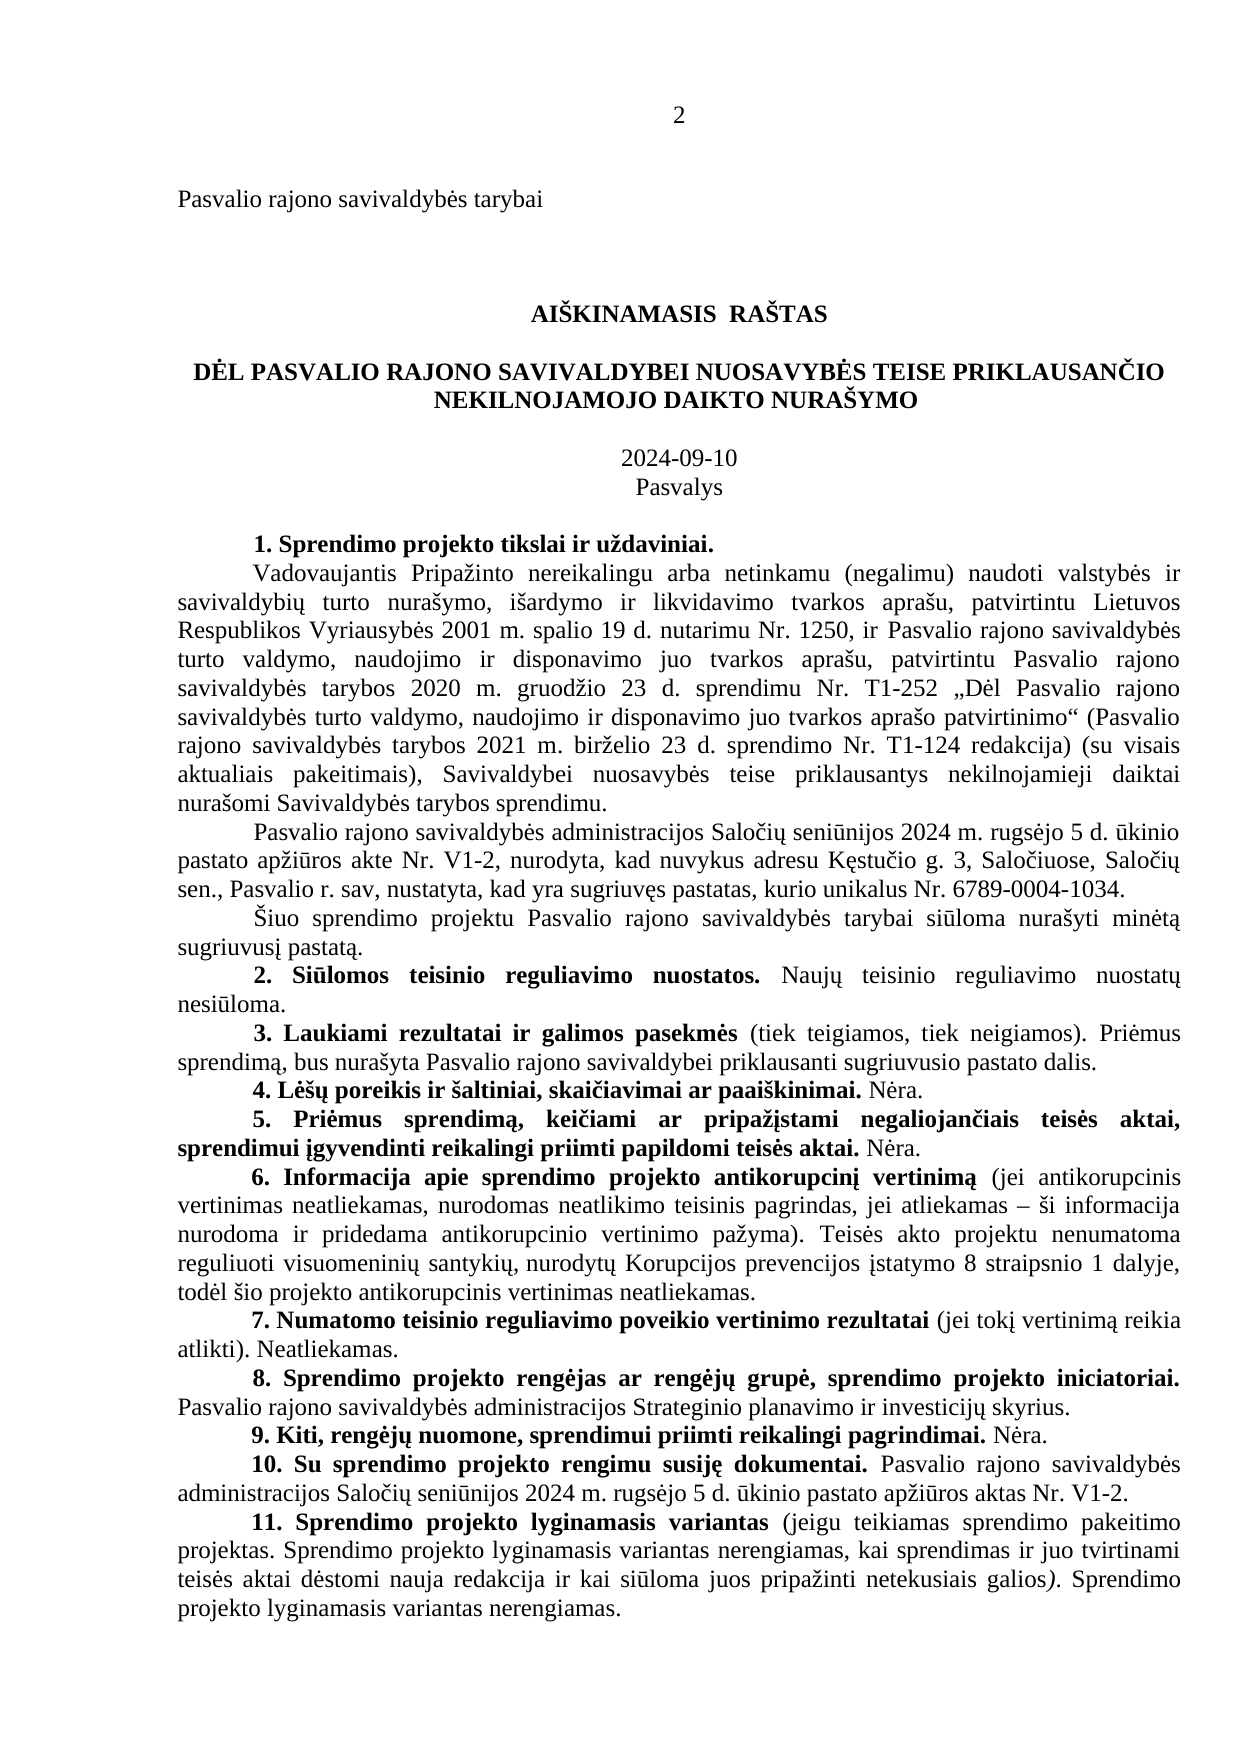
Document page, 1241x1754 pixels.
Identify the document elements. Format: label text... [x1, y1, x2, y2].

text 6. Informacija apie sprendimo projekto antikorupcinį vertinimą (jei antikorupcinis vertinimas neatliekamas, nurodomas neatlikimo teisinis pagrindas, jei atliekamas – ši informacija nurodoma ir pridedama antikorupcinio vertinimo pažyma). Teisės akto projektu nenumatoma reguliuoti visuomeninių santykių, nurodytų Korupcijos prevencijos įstatymo 8 straipsnio 1 dalyje, todėl šio projekto antikorupcinis vertinimas neatliekamas. [177, 1162, 1181, 1306]
text Šiuo sprendimo projektu Pasvalio rajono savivaldybės tarybai siūloma nurašyti minėtą sugriuvusį pastatą. [177, 903, 1181, 961]
text DĖL PASVALIO RAJONO SAVIVALDYBEI NUOSAVYBĖS TEISE PRIKLAUSANČIO NEKILNOJAMOJO DAIKTO NURAŠYMO [177, 357, 1181, 414]
text 11. Sprendimo projekto lyginamasis variantas (jeigu teikiamas sprendimo pakeitimo projektas. Sprendimo projekto lyginamasis variantas nerengiamas, kai sprendimas ir juo tvirtinami teisės aktai dėstomi nauja redakcija ir kai siūloma juos pripažinti netekusiais galios). Sprendimo projekto lyginamasis variantas nerengiamas. [177, 1507, 1181, 1622]
text 7. Numatomo teisinio reguliavimo poveikio vertinimo rezultatai (jei tokį vertinimą reikia atlikti). Neatliekamas. [177, 1306, 1181, 1363]
text 4. Lėšų poreikis ir šaltiniai, skaičiavimai ar paaiškinimai. Nėra. [177, 1076, 1181, 1104]
text 9. Kiti, rengėjų nuomone, sprendimui priimti reikalingi pagrindimai. Nėra. [177, 1421, 1181, 1449]
text 3. Laukiami rezultatai ir galimos pasekmės (tiek teigiamos, tiek neigiamos). Priėmus sprendimą, bus nurašyta Pasvalio rajono savivaldybei priklausanti sugriuvusio pastato dalis. [177, 1018, 1181, 1076]
text Pasvalio rajono savivaldybės administracijos Saločių seniūnijos 2024 m. rugsėjo 5 d. ūkinio pastato apžiūros akte Nr. V1-2, nurodyta, kad nuvykus adresu Kęstučio g. 3, Saločiuose, Saločių sen., Pasvalio r. sav, nustatyta, kad yra sugriuvęs pastatas, kurio unikalus Nr. 6789-0004-1034. [177, 817, 1181, 903]
text Pasvalio rajono savivaldybės tarybai [177, 184, 1181, 213]
text Vadovaujantis Pripažinto nereikalingu arba netinkamu (negalimu) naudoti valstybės ir savivaldybių turto nurašymo, išardymo ir likvidavimo tvarkos aprašu, patvirtintu Lietuvos Respublikos Vyriausybės 2001 m. spalio 19 d. nutarimu Nr. 1250, ir Pasvalio rajono savivaldybės turto valdymo, naudojimo ir disponavimo juo tvarkos aprašu, patvirtintu Pasvalio rajono savivaldybės tarybos 2020 m. gruodžio 23 d. sprendimu Nr. T1-252 „Dėl Pasvalio rajono savivaldybės turto valdymo, naudojimo ir disponavimo juo tvarkos aprašo patvirtinimo“ (Pasvalio rajono savivaldybės tarybos 2021 m. birželio 23 d. sprendimo Nr. T1-124 redakcija) (su visais aktualiais pakeitimais), Savivaldybei nuosavybės teise priklausantys nekilnojamieji daiktai nurašomi Savivaldybės tarybos sprendimu. [177, 558, 1181, 817]
text 8. Sprendimo projekto rengėjas ar rengėjų grupė, sprendimo projekto iniciatoriai. Pasvalio rajono savivaldybės administracijos Strateginio planavimo ir investicijų skyrius. [177, 1363, 1181, 1421]
text Pasvalys [177, 472, 1181, 501]
text AIŠKINAMASIS RAŠTAS [177, 299, 1181, 328]
text 2. Siūlomos teisinio reguliavimo nuostatos. Naujų teisinio reguliavimo nuostatų nesiūloma. [177, 961, 1181, 1018]
text 5. Priėmus sprendimą, keičiami ar pripažįstami negaliojančiais teisės aktai, sprendimui įgyvendinti reikalingi priimti papildomi teisės aktai. Nėra. [177, 1104, 1181, 1162]
text 10. Su sprendimo projekto rengimu susiję dokumentai. Pasvalio rajono savivaldybės administracijos Saločių seniūnijos 2024 m. rugsėjo 5 d. ūkinio pastato apžiūros aktas Nr. V1-2. [177, 1449, 1181, 1507]
text 1. Sprendimo projekto tikslai ir uždaviniai. [177, 529, 1181, 558]
text 2024-09-10 [177, 443, 1181, 472]
